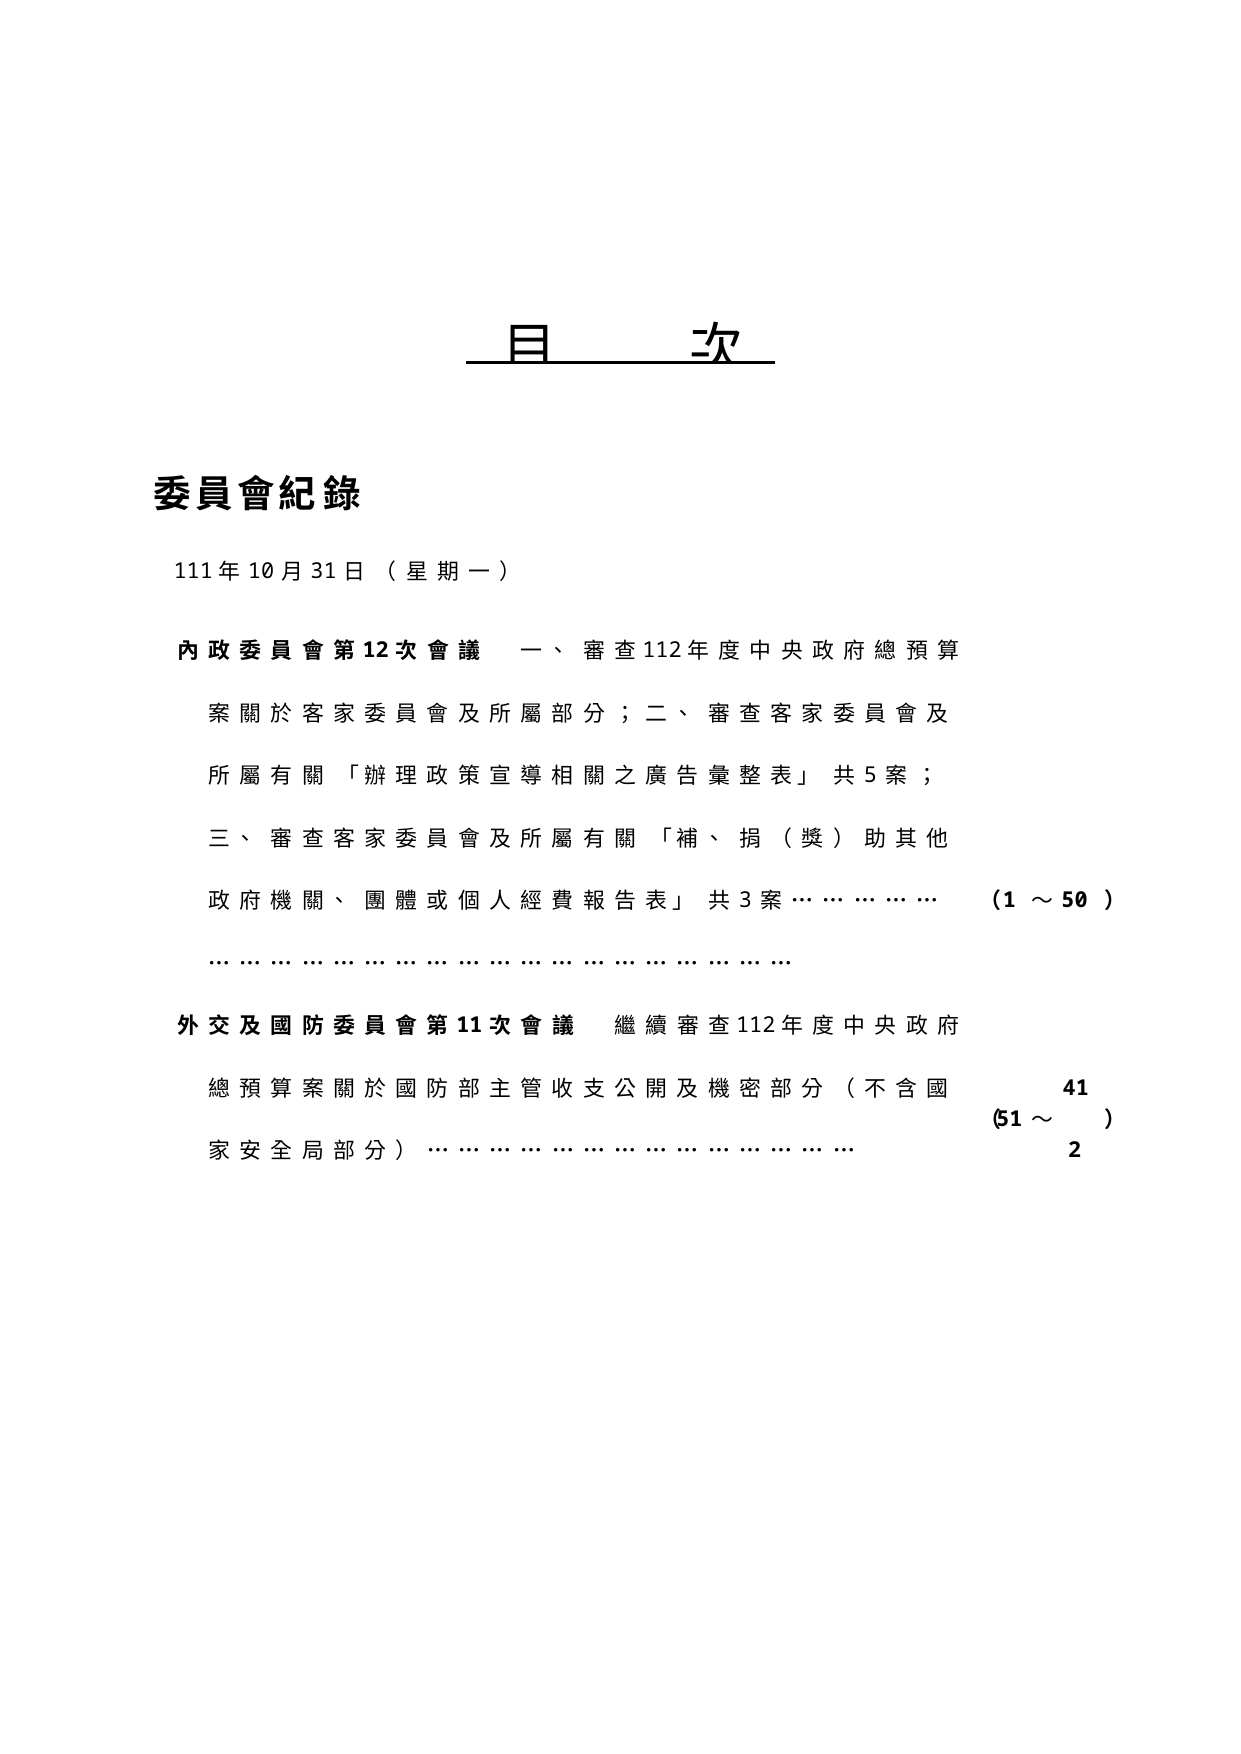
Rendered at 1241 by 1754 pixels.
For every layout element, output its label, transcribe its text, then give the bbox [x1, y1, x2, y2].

table_cell 50 [1053, 618, 1091, 993]
table_cell （ [967, 618, 986, 993]
table_cell 內政委員會第12次會議 一、審查112年度中央政府總預算案關於客家委員會及所屬部分；二、審查客家委員會及所屬有關「辦理政策宣導相關之廣告彙整表」共5案；三、審查客家委員會及所屬有關「補、捐（獎）助其他政府機關、團體或個人經費報告表」共3案……………………………………………………………… [150, 618, 967, 993]
table_cell 51 [986, 993, 1023, 1181]
table_cell ） [1091, 993, 1108, 1181]
table_header 委員會紀錄 111年10月31日（星期一） [150, 443, 1108, 618]
table_cell 412 [1053, 993, 1091, 1181]
table_cell 外交及國防委員會第11次會議 繼續審查112年度中央政府總預算案關於國防部主管收支公開及機密部分（不含國家安全局部分）…………………………………… [150, 993, 967, 1181]
table_cell 1 [986, 618, 1023, 993]
table_header 目 次 [466, 281, 774, 361]
table_cell ～ [1023, 993, 1053, 1181]
table_cell ） [1091, 618, 1108, 993]
table_cell （ [967, 993, 986, 1181]
table_cell ～ [1023, 618, 1053, 993]
